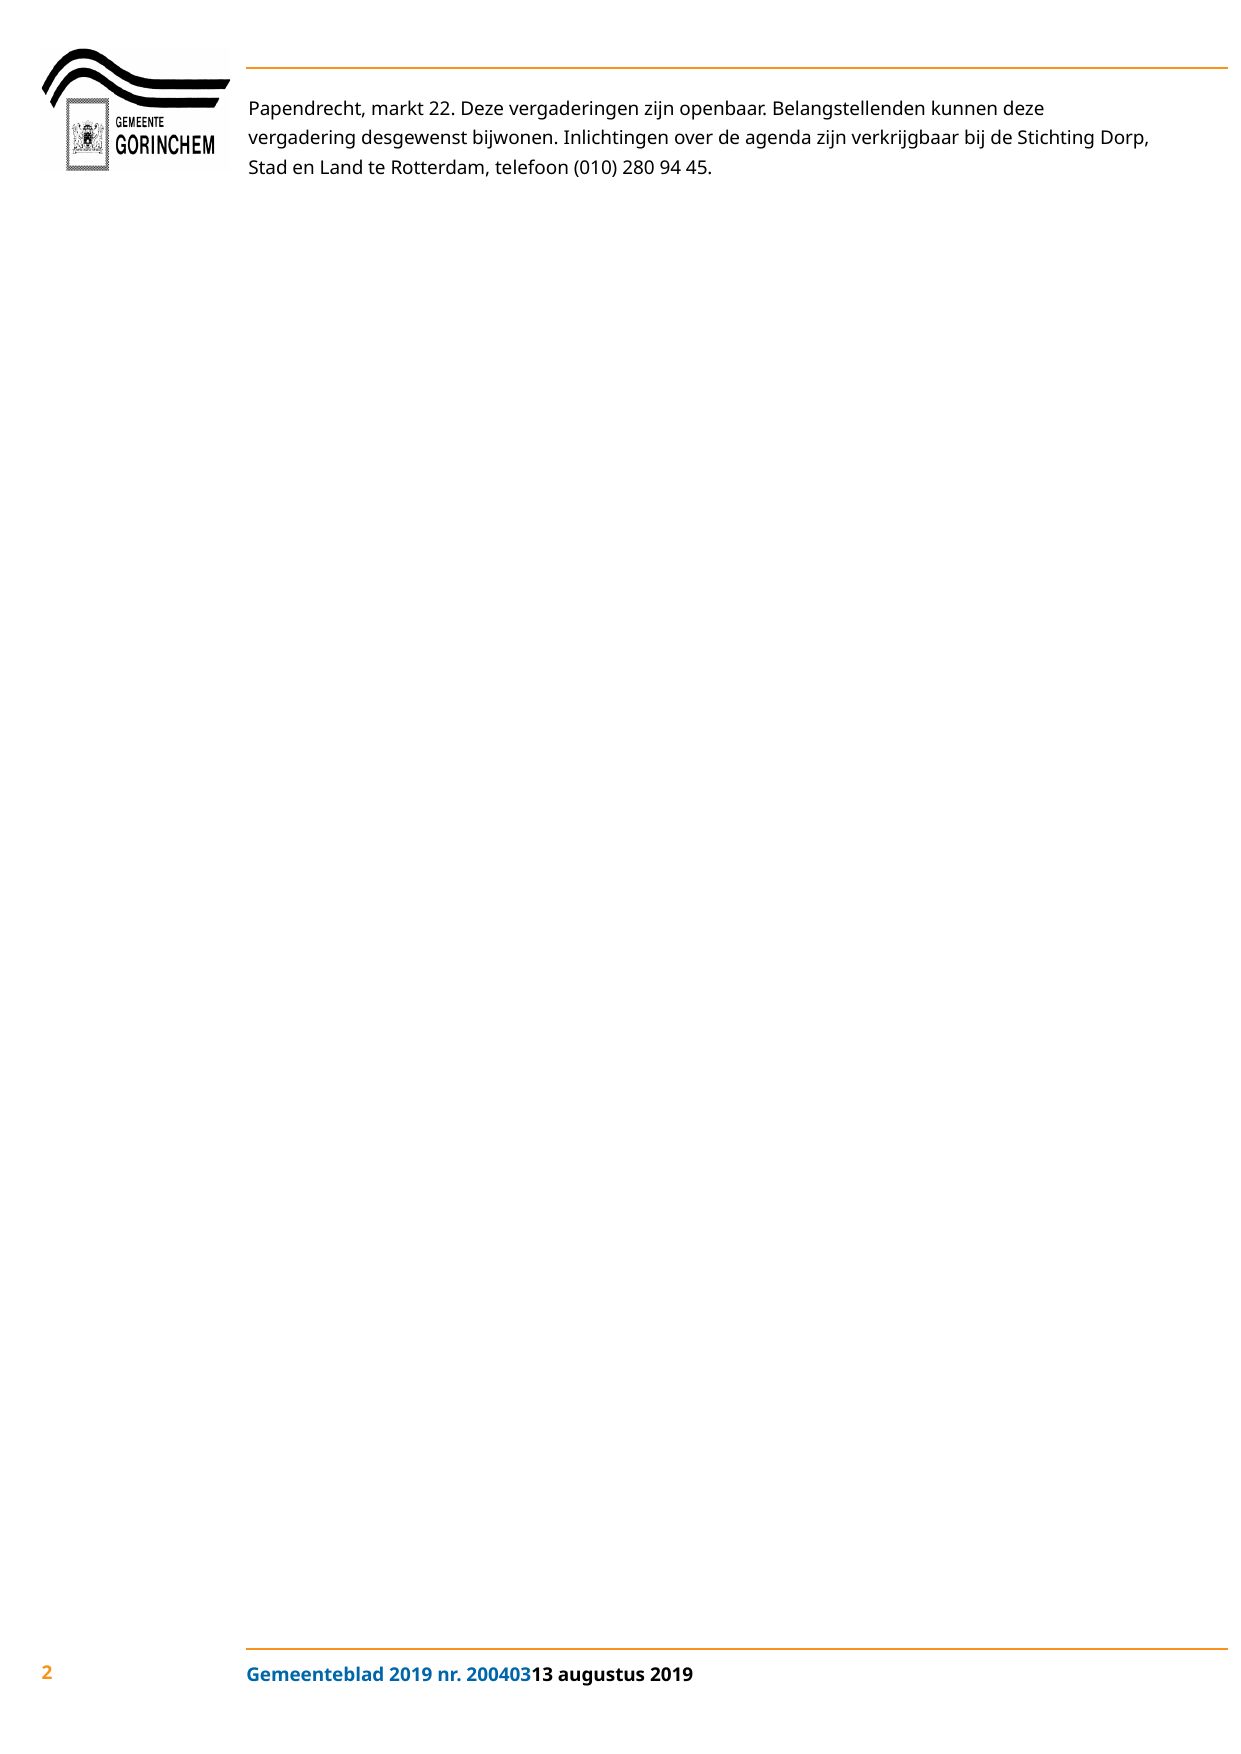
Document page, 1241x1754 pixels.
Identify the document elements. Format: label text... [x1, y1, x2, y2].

text Papendrecht, markt 22. Deze vergaderingen zijn openbaar. Belangstellenden kunnen deze vergadering desgewenst bijwonen. Inlichtingen over de agenda zijn verkrijgbaar bij de Stichting Dorp, Stad en Land te Rotterdam, telefoon (010) 280 94 45. [248, 95, 1152, 180]
picture [41, 47, 231, 172]
